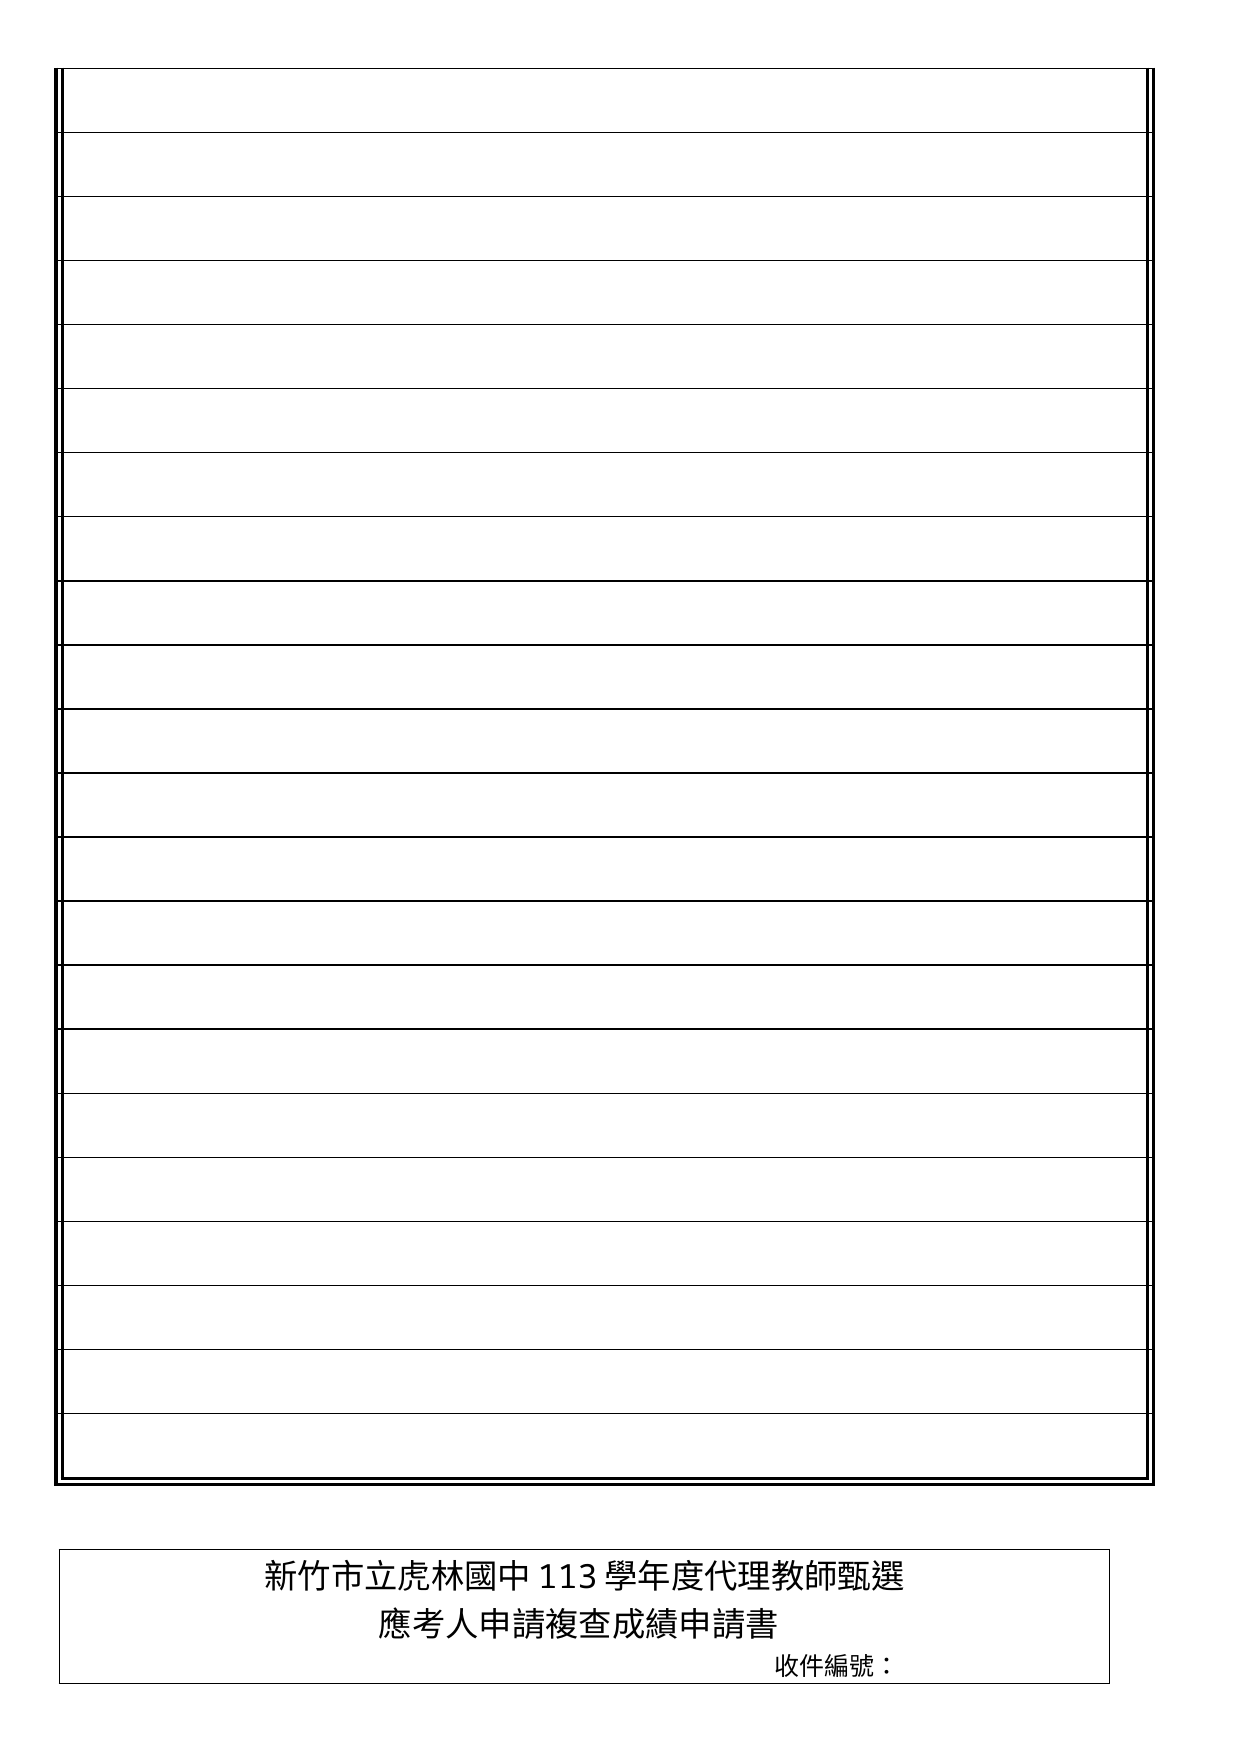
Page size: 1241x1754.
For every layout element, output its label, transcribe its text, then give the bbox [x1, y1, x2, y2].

table_cell [64, 646, 1146, 708]
table_cell [64, 325, 1146, 388]
table_cell [64, 517, 1146, 580]
table_cell [64, 197, 1146, 259]
table_cell [64, 1414, 1146, 1477]
table_header 新竹市立虎林國中113學年度代理教師甄選 應考人申請複查成績申請書 收件編號： [60, 1550, 1109, 1683]
table_cell [64, 1094, 1146, 1156]
table_cell [64, 774, 1146, 836]
table_cell [64, 902, 1146, 964]
table_cell [64, 1030, 1146, 1092]
table_cell [64, 1158, 1146, 1221]
table_cell [64, 69, 1146, 131]
table_cell [64, 710, 1146, 772]
table_cell [64, 133, 1146, 196]
table_cell [64, 389, 1146, 452]
table_cell [64, 966, 1146, 1028]
table_cell [64, 261, 1146, 324]
table_cell [64, 838, 1146, 900]
table_cell [64, 1350, 1146, 1413]
table_cell [64, 1222, 1146, 1284]
table_cell [64, 453, 1146, 516]
table_cell [64, 1286, 1146, 1349]
table_cell [64, 582, 1146, 644]
